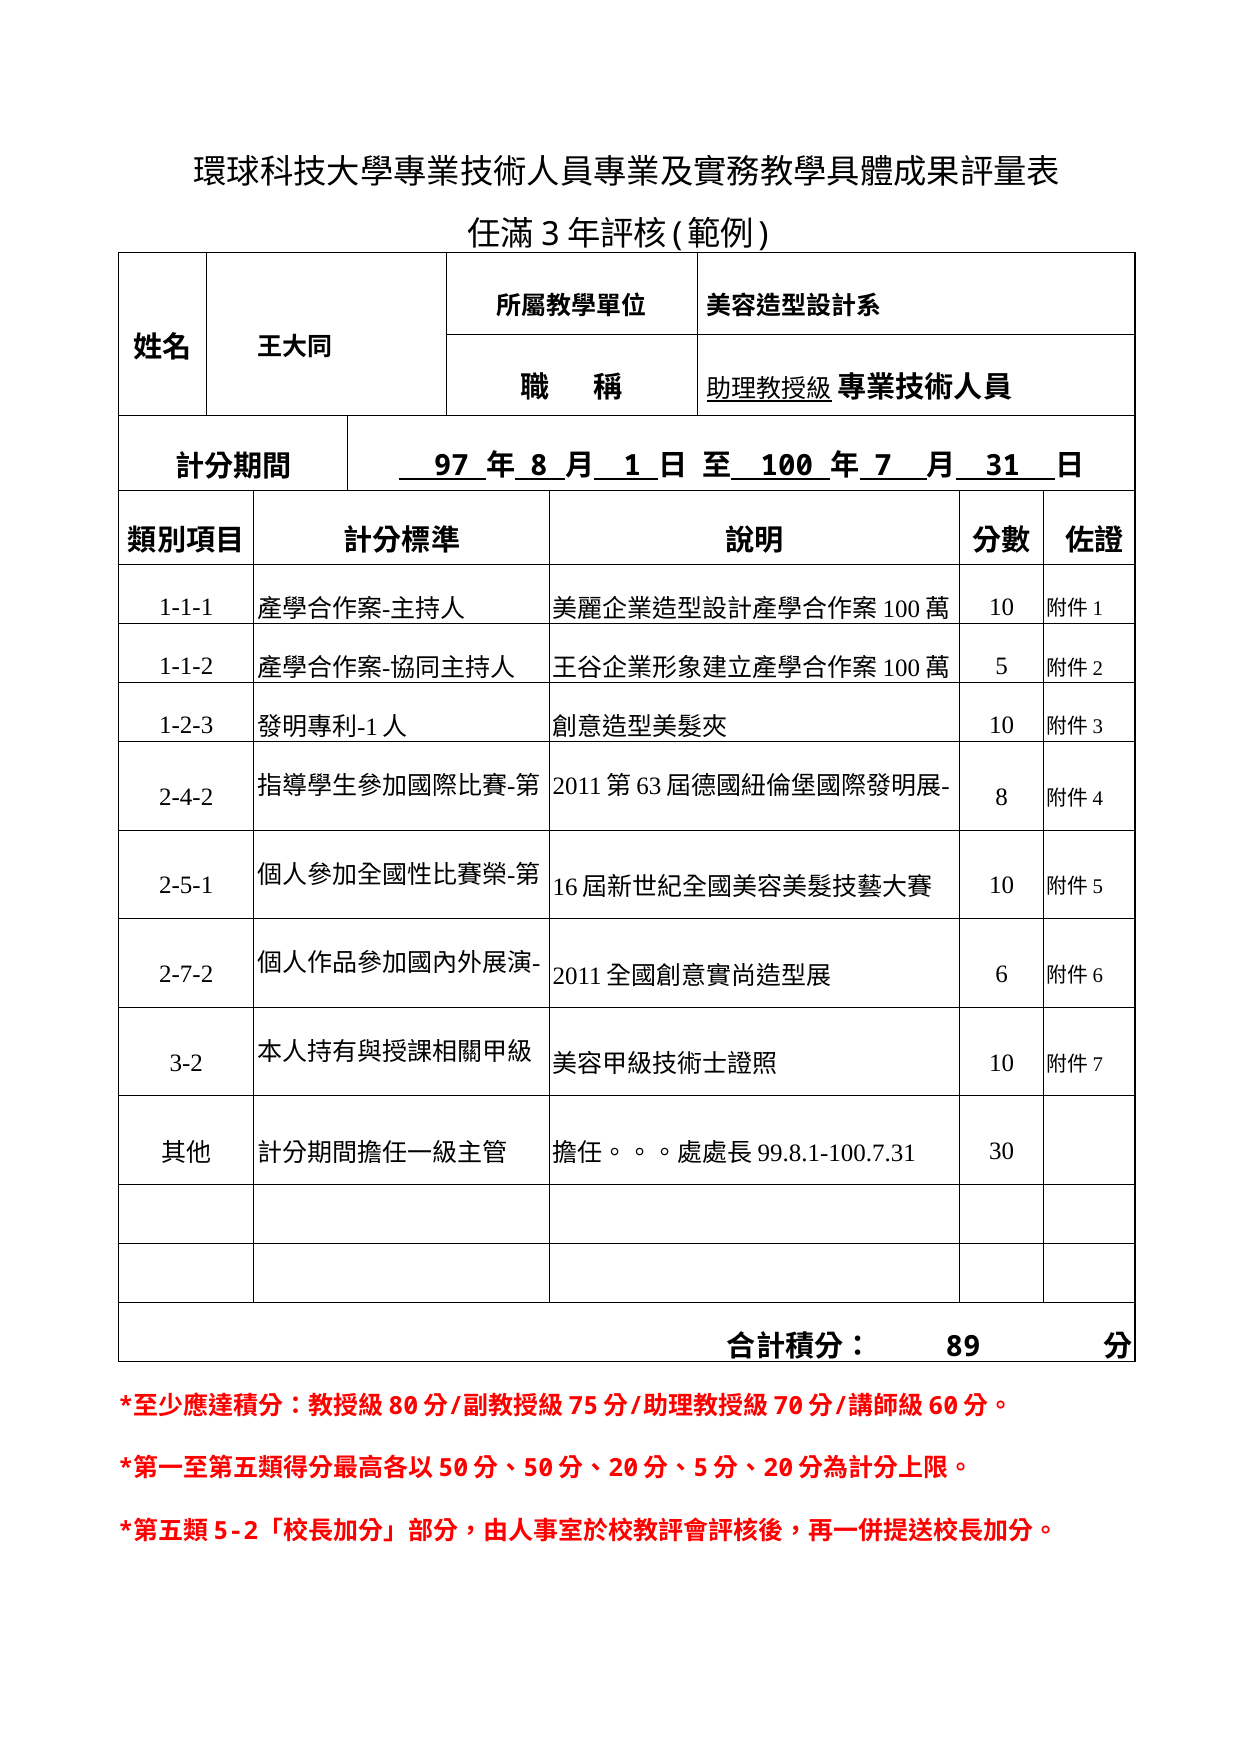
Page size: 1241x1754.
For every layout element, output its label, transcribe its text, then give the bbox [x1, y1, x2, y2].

table_cell 發明專利-1人 [254, 683, 549, 741]
table_cell 個人作品參加國內外展演-全國性展演1場 [254, 919, 549, 1007]
table_cell 1-2-3 [119, 683, 253, 741]
table_cell 美容甲級技術士證照 [550, 1008, 959, 1095]
table_cell 計分標準 [254, 491, 549, 564]
table_cell 擔任。。。處處長99.8.1-100.7.31 [550, 1096, 959, 1183]
text 任滿3年評核(範例) [118, 189, 1122, 252]
table_cell [550, 1185, 959, 1242]
table_cell 附件4 [1044, 742, 1134, 830]
table_cell 創意造型美髮夾 [550, 683, 959, 741]
table_cell [960, 1185, 1043, 1242]
table_cell 2-5-1 [119, 831, 253, 918]
table_cell 10 [960, 683, 1043, 741]
text *至少應達積分：教授級80分/副教授級75分/助理教授級70分/講師級60分。 [118, 1362, 1122, 1424]
table_cell 佐證 [1044, 491, 1134, 564]
table_cell 10 [960, 831, 1043, 918]
table_cell 類別項目 [119, 491, 253, 564]
table_cell 說明 [550, 491, 959, 564]
table_cell 30 [960, 1096, 1043, 1183]
table_cell 附件2 [1044, 624, 1134, 682]
table_cell [254, 1185, 549, 1242]
text *第一至第五類得分最高各以50分、50分、20分、5分、20分為計分上限。 [118, 1424, 1122, 1487]
table_cell 附件5 [1044, 831, 1134, 918]
table_cell 分數 [960, 491, 1043, 564]
table_cell 2-4-2 [119, 742, 253, 830]
table_cell 產學合作案-協同主持人 [254, 624, 549, 682]
table_cell 16屆新世紀全國美容美髮技藝大賽 [550, 831, 959, 918]
table_cell 1-1-2 [119, 624, 253, 682]
text *第五類5-2「校長加分」部分，由人事室於校教評會評核後，再一併提送校長加分。 [118, 1487, 1122, 1549]
table_cell [1044, 1096, 1134, 1183]
table_cell 職 稱 [447, 335, 697, 415]
table_cell 6 [960, 919, 1043, 1007]
table_cell 附件3 [1044, 683, 1134, 741]
table_cell [550, 1244, 959, 1302]
table_cell 附件6 [1044, 919, 1134, 1007]
table_cell [119, 1185, 253, 1242]
table_cell 本人持有與授課相關甲級技術證照 [254, 1008, 549, 1095]
table_cell 10 [960, 1008, 1043, 1095]
table_header 所屬教學單位 [447, 253, 697, 333]
table_cell 2011全國創意實尚造型展 [550, 919, 959, 1007]
table_cell 2-7-2 [119, 919, 253, 1007]
table_cell [119, 1244, 253, 1302]
table_cell [1044, 1244, 1134, 1302]
table_header 王大同 [207, 253, 446, 415]
table_cell 王谷企業形象建立產學合作案100萬 [550, 624, 959, 682]
table_cell 產學合作案-主持人 [254, 565, 549, 623]
table_cell 97 年 8 月 1 日 至 100 年 7 月 31 日 [348, 416, 1134, 489]
table_cell 3-2 [119, 1008, 253, 1095]
table_cell 助理教授級 專業技術人員 [698, 335, 1134, 415]
table_cell 附件1 [1044, 565, 1134, 623]
table_cell 附件7 [1044, 1008, 1134, 1095]
table_cell 1-1-1 [119, 565, 253, 623]
table_header 姓名 [119, 253, 206, 415]
table_cell 其他 [119, 1096, 253, 1183]
table_cell 合計積分： 89 分 [119, 1303, 1134, 1361]
table_cell [960, 1244, 1043, 1302]
table_cell 8 [960, 742, 1043, 830]
text 環球科技大學專業技術人員專業及實務教學具體成果評量表 [193, 127, 1122, 189]
table_cell 10 [960, 565, 1043, 623]
table_cell 計分期間 [119, 416, 347, 489]
table_cell [1044, 1185, 1134, 1242]
table_cell 2011第63屆德國紐倫堡國際發明展-大專組銀牌 [550, 742, 959, 830]
table_header 美容造型設計系 [698, 253, 1134, 333]
table_cell 5 [960, 624, 1043, 682]
table_cell 美麗企業造型設計產學合作案100萬 [550, 565, 959, 623]
table_cell [254, 1244, 549, 1302]
table_cell 指導學生參加國際比賽-第二名 [254, 742, 549, 830]
table_cell 個人參加全國性比賽榮-第1名 [254, 831, 549, 918]
table_cell 計分期間擔任一級主管 [254, 1096, 549, 1183]
